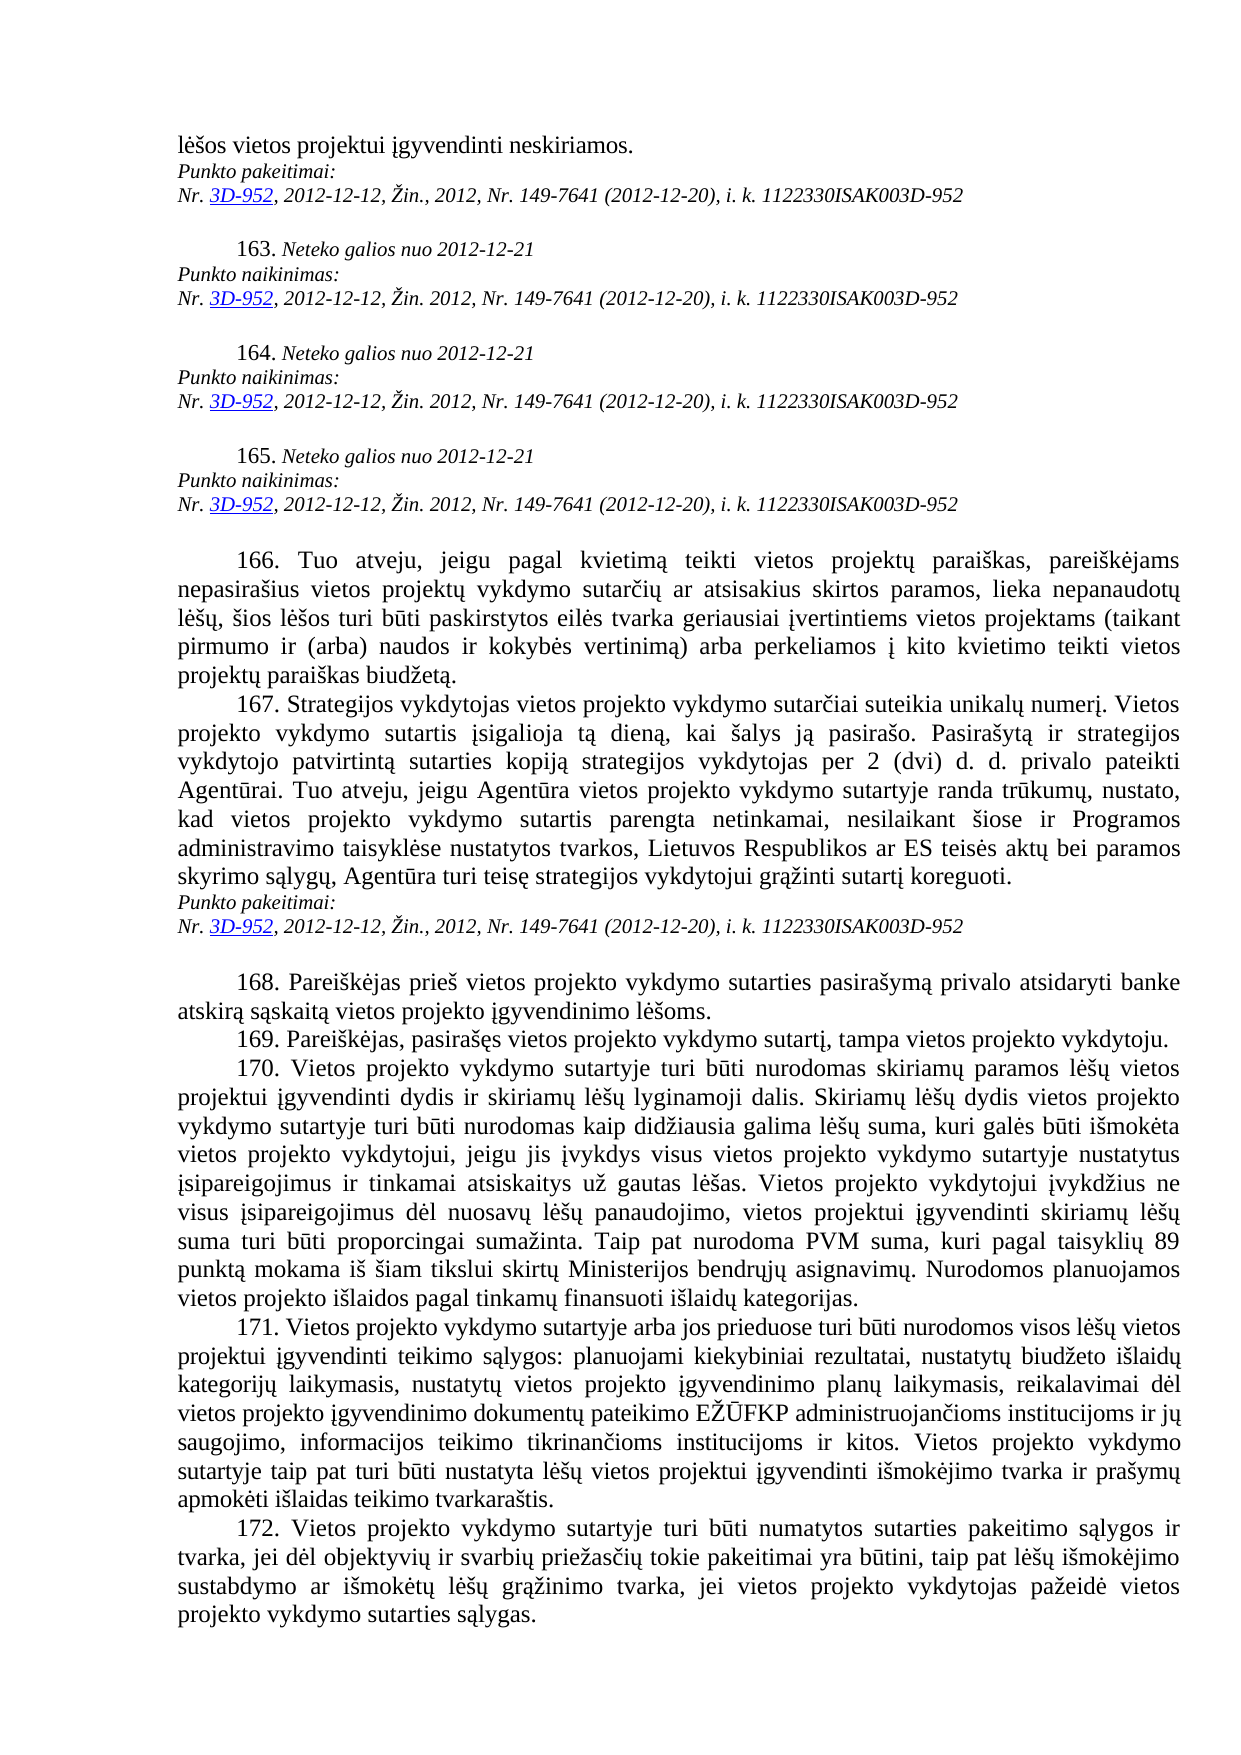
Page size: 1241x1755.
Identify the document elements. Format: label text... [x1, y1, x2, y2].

text 167. Strategijos vykdytojas vietos projekto vykdymo sutarčiai suteikia unikalų numerį. Vietos projekto vykdymo sutartis įsigalioja tą dieną, kai šalys ją pasirašo. Pasirašytą ir strategijos vykdytojo patvirtintą sutarties kopiją strategijos vykdytojas per 2 (dvi) d. d. privalo pateikti Agentūrai. Tuo atveju, jeigu Agentūra vietos projekto vykdymo sutartyje randa trūkumų, nustato, kad vietos projekto vykdymo sutartis parengta netinkamai, nesilaikant šiose ir Programos administravimo taisyklėse nustatytos tvarkos, Lietuvos Respublikos ar ES teisės aktų bei paramos skyrimo sąlygų, Agentūra turi teisę strategijos vykdytojui grąžinti sutartį koreguoti. [177, 689, 1181, 890]
text 165. Neteko galios nuo 2012-12-21 [177, 442, 1181, 468]
text lėšos vietos projektui įgyvendinti neskiriamos. [177, 130, 1181, 159]
text 163. Neteko galios nuo 2012-12-21 [177, 236, 1181, 262]
text 164. Neteko galios nuo 2012-12-21 [177, 339, 1181, 365]
text Nr. 3D-952, 2012-12-12, Žin. 2012, Nr. 149-7641 (2012-12-20), i. k. 1122330ISAK003D-952 [177, 389, 1181, 413]
text 171. Vietos projekto vykdymo sutartyje arba jos prieduose turi būti nurodomos visos lėšų vietos projektui įgyvendinti teikimo sąlygos: planuojami kiekybiniai rezultatai, nustatytų biudžeto išlaidų kategorijų laikymasis, nustatytų vietos projekto įgyvendinimo planų laikymasis, reikalavimai dėl vietos projekto įgyvendinimo dokumentų pateikimo EŽŪFKP administruojančioms institucijoms ir jų saugojimo, informacijos teikimo tikrinančioms institucijoms ir kitos. Vietos projekto vykdymo sutartyje taip pat turi būti nustatyta lėšų vietos projektui įgyvendinti išmokėjimo tvarka ir prašymų apmokėti išlaidas teikimo tvarkaraštis. [177, 1312, 1181, 1513]
text 169. Pareiškėjas, pasirašęs vietos projekto vykdymo sutartį, tampa vietos projekto vykdytoju. [177, 1024, 1181, 1053]
text Punkto naikinimas: [177, 365, 1181, 389]
text Punkto naikinimas: [177, 468, 1181, 492]
text Punkto pakeitimai: [177, 890, 1181, 914]
text 170. Vietos projekto vykdymo sutartyje turi būti nurodomas skiriamų paramos lėšų vietos projektui įgyvendinti dydis ir skiriamų lėšų lyginamoji dalis. Skiriamų lėšų dydis vietos projekto vykdymo sutartyje turi būti nurodomas kaip didžiausia galima lėšų suma, kuri galės būti išmokėta vietos projekto vykdytojui, jeigu jis įvykdys visus vietos projekto vykdymo sutartyje nustatytus įsipareigojimus ir tinkamai atsiskaitys už gautas lėšas. Vietos projekto vykdytojui įvykdžius ne visus įsipareigojimus dėl nuosavų lėšų panaudojimo, vietos projektui įgyvendinti skiriamų lėšų suma turi būti proporcingai sumažinta. Taip pat nurodoma PVM suma, kuri pagal taisyklių 89 punktą mokama iš šiam tikslui skirtų Ministerijos bendrųjų asignavimų. Nurodomos planuojamos vietos projekto išlaidos pagal tinkamų finansuoti išlaidų kategorijas. [177, 1053, 1181, 1312]
text Nr. 3D-952, 2012-12-12, Žin. 2012, Nr. 149-7641 (2012-12-20), i. k. 1122330ISAK003D-952 [177, 492, 1181, 516]
text 172. Vietos projekto vykdymo sutartyje turi būti numatytos sutarties pakeitimo sąlygos ir tvarka, jei dėl objektyvių ir svarbių priežasčių tokie pakeitimai yra būtini, taip pat lėšų išmokėjimo sustabdymo ar išmokėtų lėšų grąžinimo tvarka, jei vietos projekto vykdytojas pažeidė vietos projekto vykdymo sutarties sąlygas. [177, 1513, 1181, 1628]
text Punkto pakeitimai: [177, 159, 1181, 183]
text 168. Pareiškėjas prieš vietos projekto vykdymo sutarties pasirašymą privalo atsidaryti banke atskirą sąskaitą vietos projekto įgyvendinimo lėšoms. [177, 967, 1181, 1024]
text Nr. 3D-952, 2012-12-12, Žin. 2012, Nr. 149-7641 (2012-12-20), i. k. 1122330ISAK003D-952 [177, 286, 1181, 310]
text Nr. 3D-952, 2012-12-12, Žin., 2012, Nr. 149-7641 (2012-12-20), i. k. 1122330ISAK003D-952 [177, 914, 1181, 938]
text Punkto naikinimas: [177, 262, 1181, 286]
text Nr. 3D-952, 2012-12-12, Žin., 2012, Nr. 149-7641 (2012-12-20), i. k. 1122330ISAK003D-952 [177, 183, 1181, 207]
text 166. Tuo atveju, jeigu pagal kvietimą teikti vietos projektų paraiškas, pareiškėjams nepasirašius vietos projektų vykdymo sutarčių ar atsisakius skirtos paramos, lieka nepanaudotų lėšų, šios lėšos turi būti paskirstytos eilės tvarka geriausiai įvertintiems vietos projektams (taikant pirmumo ir (arba) naudos ir kokybės vertinimą) arba perkeliamos į kito kvietimo teikti vietos projektų paraiškas biudžetą. [177, 545, 1181, 689]
